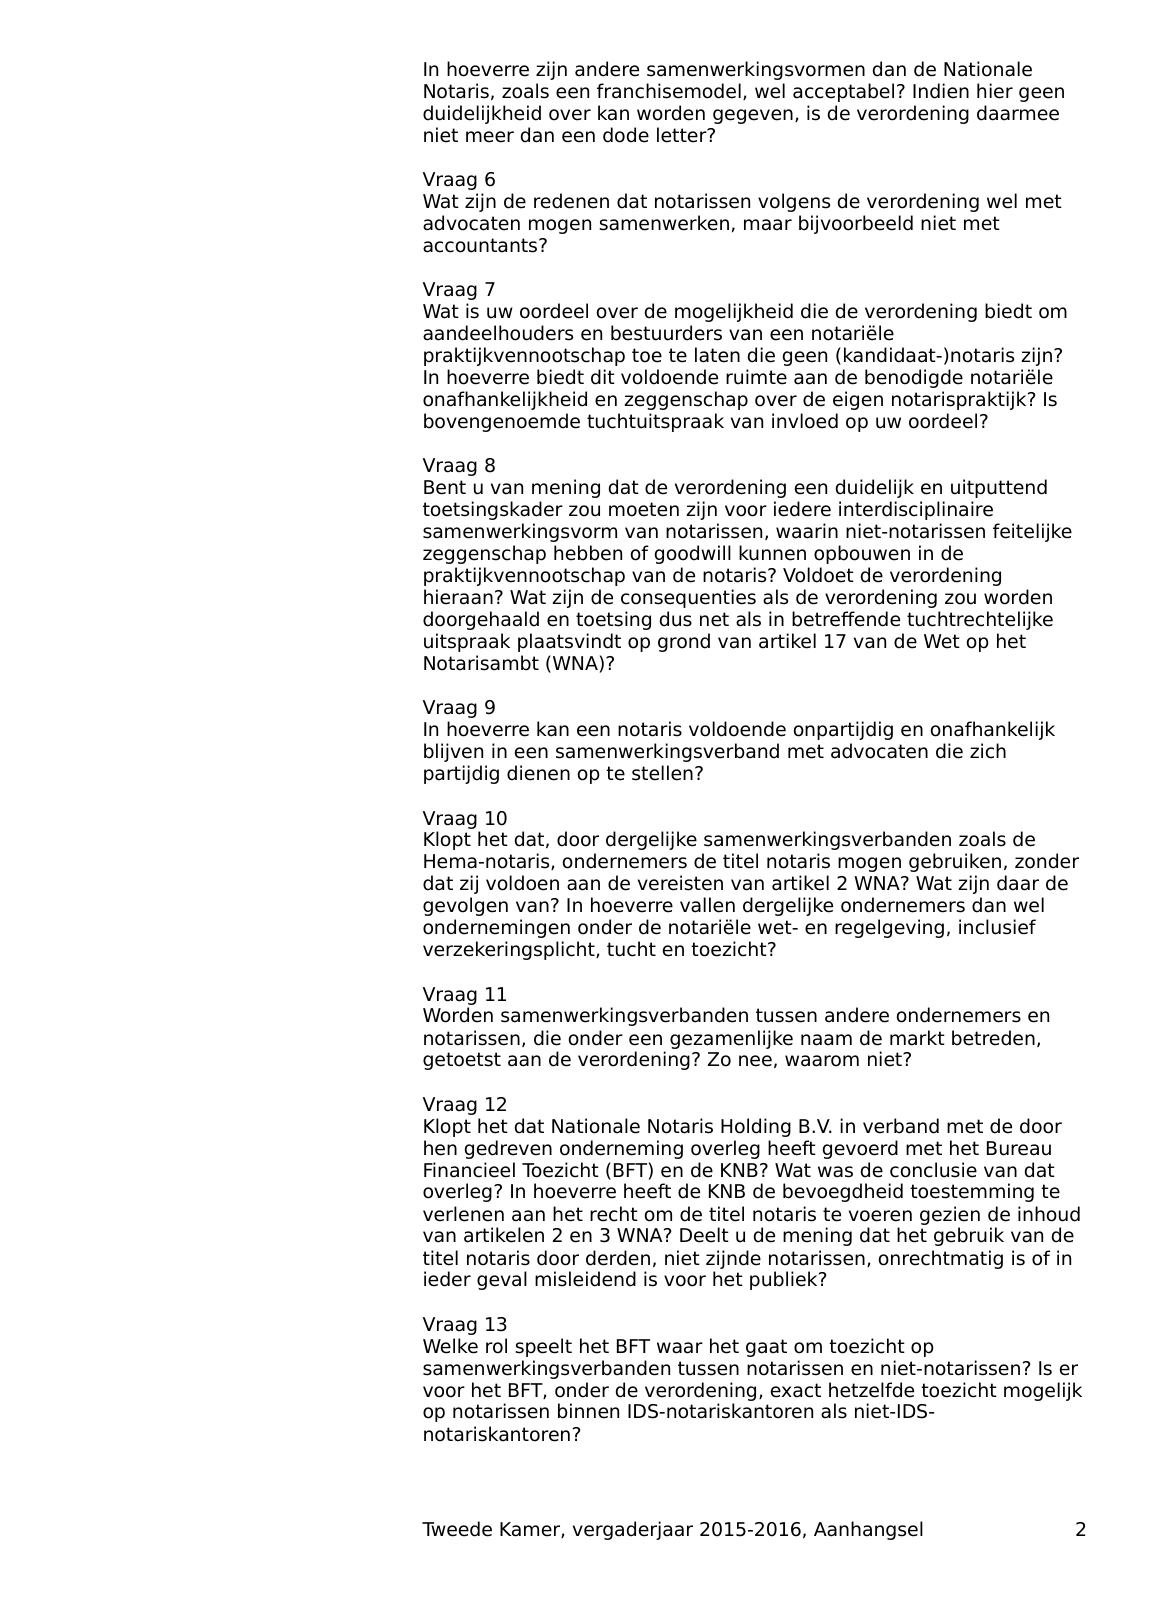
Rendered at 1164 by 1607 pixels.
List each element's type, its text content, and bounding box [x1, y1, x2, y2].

text In hoeverre zijn andere samenwerkingsvormen dan de Nationale Notaris, zoals een franchisemodel, wel acceptabel? Indien hier geen duidelijkheid over kan worden gegeven, is de verordening daarmee niet meer dan een dode letter? [422, 59, 1087, 147]
text Wat zijn de redenen dat notarissen volgens de verordening wel met advocaten mogen samenwerken, maar bijvoorbeeld niet met accountants? [422, 191, 1087, 257]
text Wat is uw oordeel over de mogelijkheid die de verordening biedt om aandeelhouders en bestuurders van een notariële praktijkvennootschap toe te laten die geen (kandidaat-)notaris zijn? In hoeverre biedt dit voldoende ruimte aan de benodigde notariële onafhankelijkheid en zeggenschap over de eigen notarispraktijk? Is bovengenoemde tuchtuitspraak van invloed op uw oordeel? [422, 301, 1087, 433]
text Vraag 8 [422, 455, 1087, 477]
text In hoeverre kan een notaris voldoende onpartijdig en onafhankelijk blijven in een samenwerkingsverband met advocaten die zich partijdig dienen op te stellen? [422, 719, 1087, 785]
text Bent u van mening dat de verordening een duidelijk en uitputtend toetsingskader zou moeten zijn voor iedere interdisciplinaire samenwerkingsvorm van notarissen, waarin niet-notarissen feitelijke zeggenschap hebben of goodwill kunnen opbouwen in de praktijkvennootschap van de notaris? Voldoet de verordening hieraan? Wat zijn de consequenties als de verordening zou worden doorgehaald en toetsing dus net als in betreffende tuchtrechtelijke uitspraak plaatsvindt op grond van artikel 17 van de Wet op het Notarisambt (WNA)? [422, 477, 1087, 675]
text Vraag 7 [422, 279, 1087, 301]
text Klopt het dat Nationale Notaris Holding B.V. in verband met de door hen gedreven onderneming overleg heeft gevoerd met het Bureau Financieel Toezicht (BFT) en de KNB? Wat was de conclusie van dat overleg? In hoeverre heeft de KNB de bevoegdheid toestemming te verlenen aan het recht om de titel notaris te voeren gezien de inhoud van artikelen 2 en 3 WNA? Deelt u de mening dat het gebruik van de titel notaris door derden, niet zijnde notarissen, onrechtmatig is of in ieder geval misleidend is voor het publiek? [422, 1116, 1087, 1291]
text Worden samenwerkingsverbanden tussen andere ondernemers en notarissen, die onder een gezamenlijke naam de markt betreden, getoetst aan de verordening? Zo nee, waarom niet? [422, 1005, 1087, 1071]
text Vraag 10 [422, 807, 1087, 829]
text Vraag 12 [422, 1093, 1087, 1116]
text Welke rol speelt het BFT waar het gaat om toezicht op samenwerkingsverbanden tussen notarissen en niet-notarissen? Is er voor het BFT, onder de verordening, exact hetzelfde toezicht mogelijk op notarissen binnen IDS-notariskantoren als niet-IDS-notariskantoren? [422, 1336, 1087, 1445]
text Vraag 9 [422, 697, 1087, 719]
text Vraag 6 [422, 169, 1087, 191]
text Vraag 13 [422, 1313, 1087, 1336]
text Klopt het dat, door dergelijke samenwerkingsverbanden zoals de Hema-notaris, ondernemers de titel notaris mogen gebruiken, zonder dat zij voldoen aan de vereisten van artikel 2 WNA? Wat zijn daar de gevolgen van? In hoeverre vallen dergelijke ondernemers dan wel ondernemingen onder de notariële wet- en regelgeving, inclusief verzekeringsplicht, tucht en toezicht? [422, 829, 1087, 961]
text Vraag 11 [422, 983, 1087, 1005]
